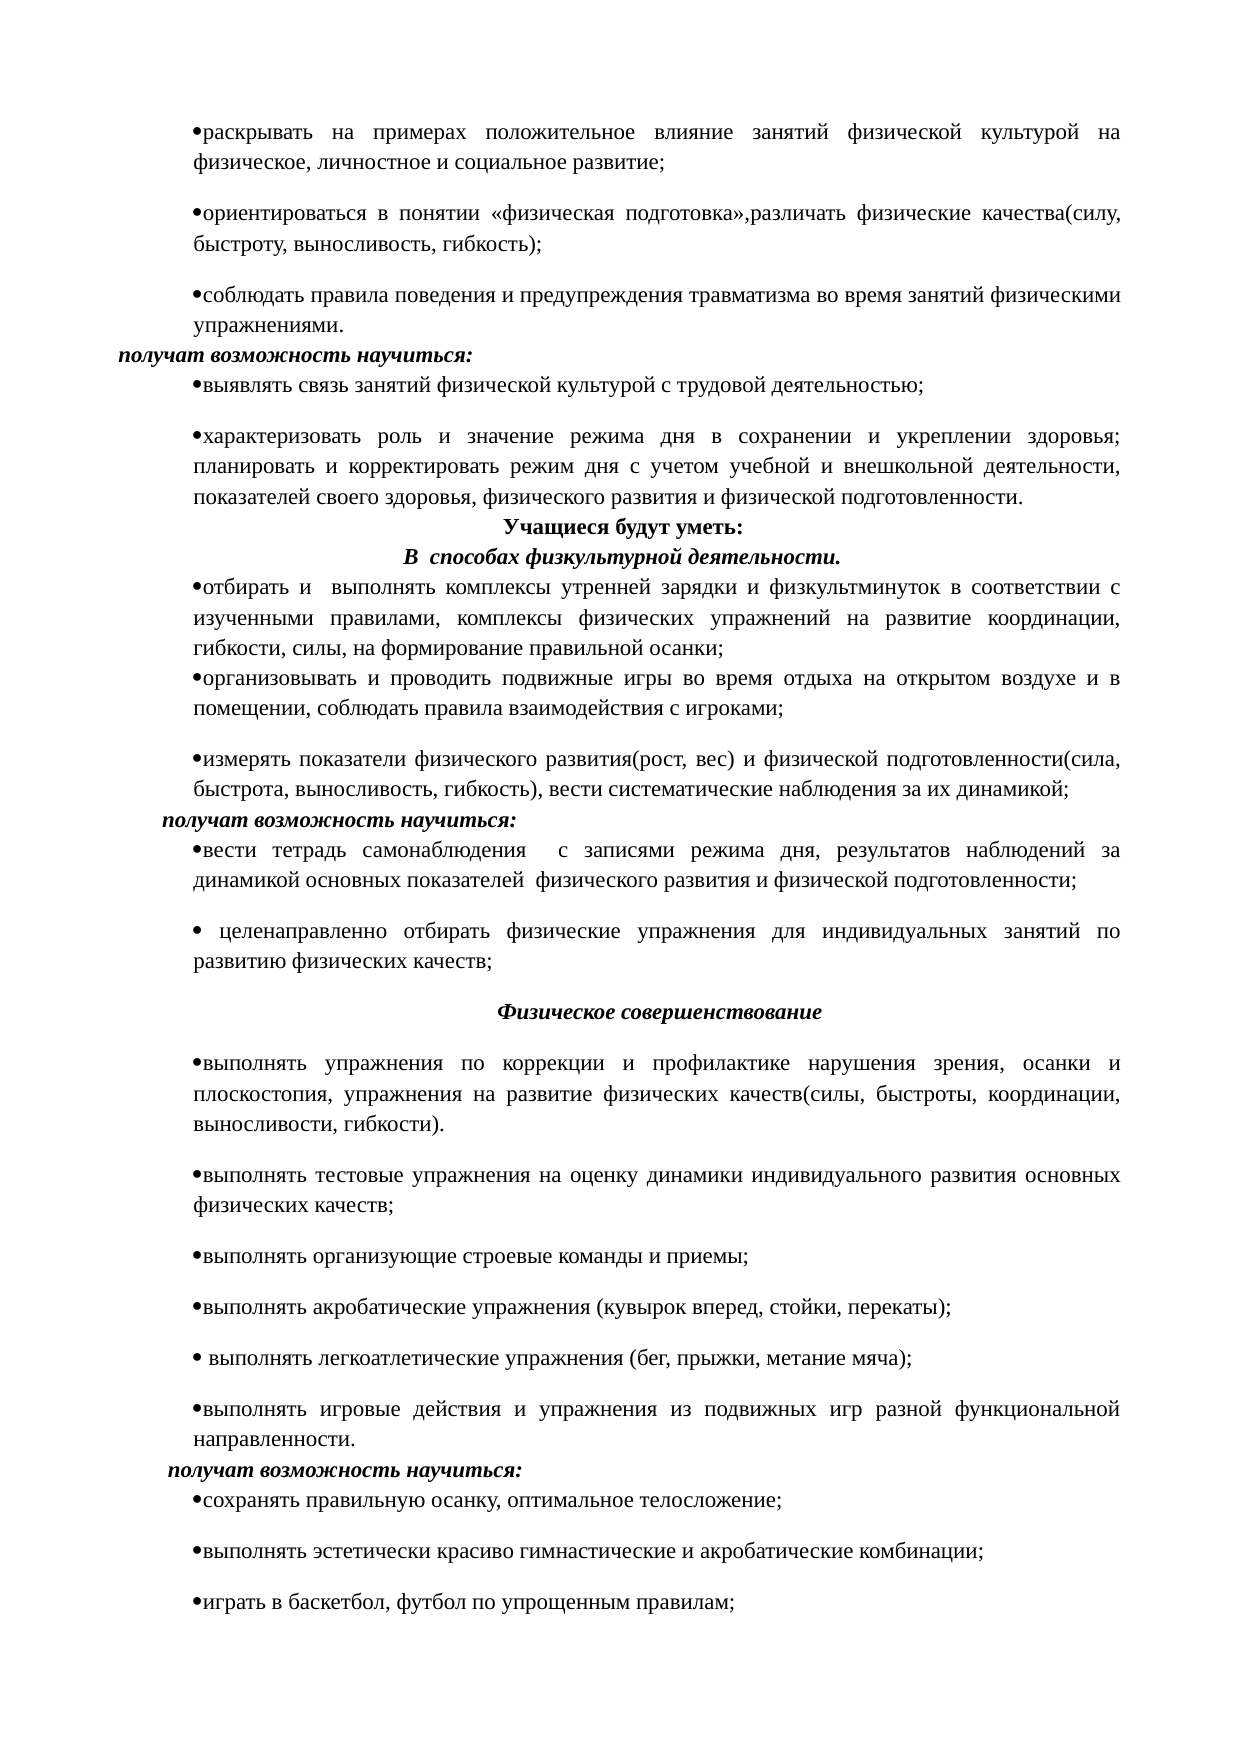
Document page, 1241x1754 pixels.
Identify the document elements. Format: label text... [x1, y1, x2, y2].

list раскрывать на примерах положительное влияние занятий физической культурой на физическое, личностное и социальное развитие; [193, 118, 1122, 175]
text получат возможность научиться: [162, 806, 1122, 832]
list выполнять упражнения по коррекции и профилактике нарушения зрения, осанки и плоскостопия, упражнения на развитие физических качеств(силы, быстроты, координации, выносливости, гибкости). [193, 1049, 1122, 1136]
list организовывать и проводить подвижные игры во время отдыха на открытом воздухе и в помещении, соблюдать правила взаимодействия с игроками; [193, 664, 1122, 721]
text В способах физкультурной деятельности. [124, 543, 1122, 569]
text Физическое совершенствование [199, 998, 1122, 1025]
list выявлять связь занятий физической культурой с трудовой деятельностью; [193, 371, 1122, 398]
list характеризовать роль и значение режима дня в сохранении и укреплении здоровья; планировать и корректировать режим дня с учетом учебной и внешкольной деятельности, показателей своего здоровья, физического развития и физической подготовленности. [193, 422, 1122, 509]
list выполнять эстетически красиво гимнастические и акробатические комбинации; [193, 1537, 1122, 1563]
text Учащиеся будут уметь: [124, 513, 1122, 539]
list отбирать и выполнять комплексы утренней зарядки и физкультминуток в соответствии с изученными правилами, комплексы физических упражнений на развитие координации, гибкости, силы, на формирование правильной осанки; [193, 573, 1122, 660]
list измерять показатели физического развития(рост, вес) и физической подготовленности(сила, быстрота, выносливость, гибкость), вести систематические наблюдения за их динамикой; [193, 745, 1122, 802]
list соблюдать правила поведения и предупреждения травматизма во время занятий физическими упражнениями. [193, 281, 1122, 337]
list выполнять организующие строевые команды и приемы; [193, 1242, 1122, 1268]
list выполнять игровые действия и упражнения из подвижных игр разной функциональной направленности. [193, 1395, 1122, 1452]
list выполнять акробатические упражнения (кувырок вперед, стойки, перекаты); [193, 1293, 1122, 1319]
list вести тетрадь самонаблюдения с записями режима дня, результатов наблюдений за динамикой основных показателей физического развития и физической подготовленности; [193, 836, 1122, 892]
text получат возможность научиться: [118, 341, 1122, 367]
list играть в баскетбол, футбол по упрощенным правилам; [193, 1588, 1122, 1614]
list выполнять легкоатлетические упражнения (бег, прыжки, метание мяча); [193, 1344, 1122, 1371]
text получат возможность научиться: [162, 1456, 1122, 1482]
list ориентироваться в понятии «физическая подготовка»,различать физические качества(силу, быстроту, выносливость, гибкость); [193, 199, 1122, 256]
list целенаправленно отбирать физические упражнения для индивидуальных занятий по развитию физических качеств; [193, 917, 1122, 974]
list выполнять тестовые упражнения на оценку динамики индивидуального развития основных физических качеств; [193, 1161, 1122, 1217]
list сохранять правильную осанку, оптимальное телосложение; [193, 1486, 1122, 1512]
